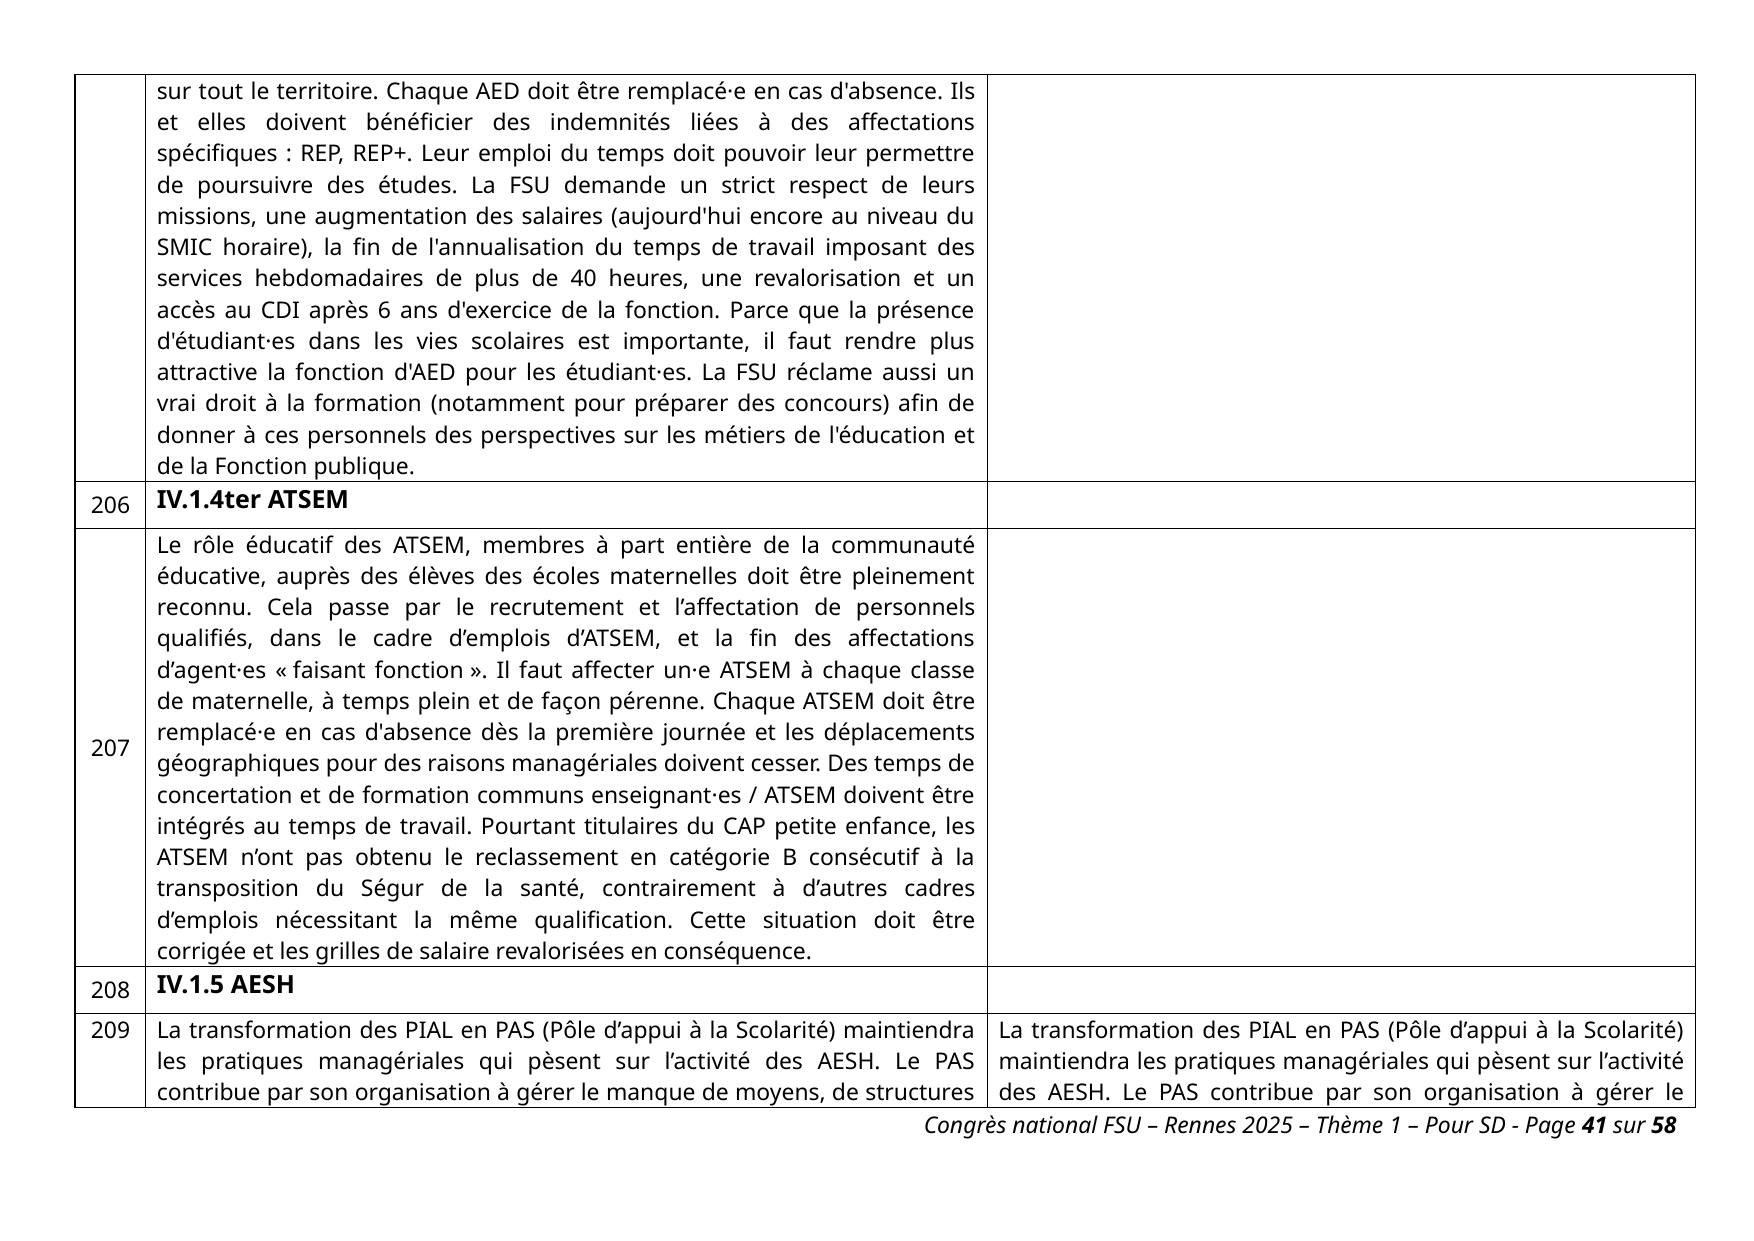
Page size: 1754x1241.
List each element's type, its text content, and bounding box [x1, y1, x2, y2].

table_cell [988, 967, 1695, 1012]
table_cell [988, 75, 1695, 481]
table_cell 209 [76, 1014, 145, 1107]
table_cell La transformation des PIAL en PAS (Pôle d’appui à la Scolarité) maintiendra les pratiques managériales qui pèsent sur l’activité des AESH. Le PAS contribue par son organisation à gérer le [988, 1014, 1695, 1107]
table_cell sur tout le territoire. Chaque AED doit être remplacé·e en cas d'absence. Ils et elles doivent bénéficier des indemnités liées à des affectations spécifiques : REP, REP+. Leur emploi du temps doit pouvoir leur permettre de poursuivre des études. La FSU demande un strict respect de leurs missions, une augmentation des salaires (aujourd'hui encore au niveau du SMIC horaire), la fin de l'annualisation du temps de travail imposant des services hebdomadaires de plus de 40 heures, une revalorisation et un accès au CDI après 6 ans d'exercice de la fonction. Parce que la présence d'étudiant·es dans les vies scolaires est importante, il faut rendre plus attractive la fonction d'AED pour les étudiant·es. La FSU réclame aussi un vrai droit à la formation (notamment pour préparer des concours) afin de donner à ces personnels des perspectives sur les métiers de l'éducation et de la Fonction publique. [146, 75, 987, 481]
table_cell IV.1.4ter ATSEM [146, 482, 987, 527]
table_cell 206 [76, 482, 145, 527]
table_cell [76, 75, 145, 481]
table_cell 208 [76, 967, 145, 1012]
table_cell Le rôle éducatif des ATSEM, membres à part entière de la communauté éducative, auprès des élèves des écoles maternelles doit être pleinement reconnu. Cela passe par le recrutement et l’affectation de personnels qualifiés, dans le cadre d’emplois d’ATSEM, et la fin des affectations d’agent·es « faisant fonction ». Il faut affecter un·e ATSEM à chaque classe de maternelle, à temps plein et de façon pérenne. Chaque ATSEM doit être remplacé·e en cas d'absence dès la première journée et les déplacements géographiques pour des raisons managériales doivent cesser. Des temps de concertation et de formation communs enseignant·es / ATSEM doivent être intégrés au temps de travail. Pourtant titulaires du CAP petite enfance, les ATSEM n’ont pas obtenu le reclassement en catégorie B consécutif à la transposition du Ségur de la santé, contrairement à d’autres cadres d’emplois nécessitant la même qualification. Cette situation doit être corrigée et les grilles de salaire revalorisées en conséquence. [146, 529, 987, 966]
table_cell IV.1.5 AESH [146, 967, 987, 1012]
table_cell La transformation des PIAL en PAS (Pôle d’appui à la Scolarité) maintiendra les pratiques managériales qui pèsent sur l’activité des AESH. Le PAS contribue par son organisation à gérer le manque de moyens, de structures [146, 1014, 987, 1107]
table_cell [988, 482, 1695, 527]
table_cell [988, 529, 1695, 966]
table_cell 207 [76, 529, 145, 966]
